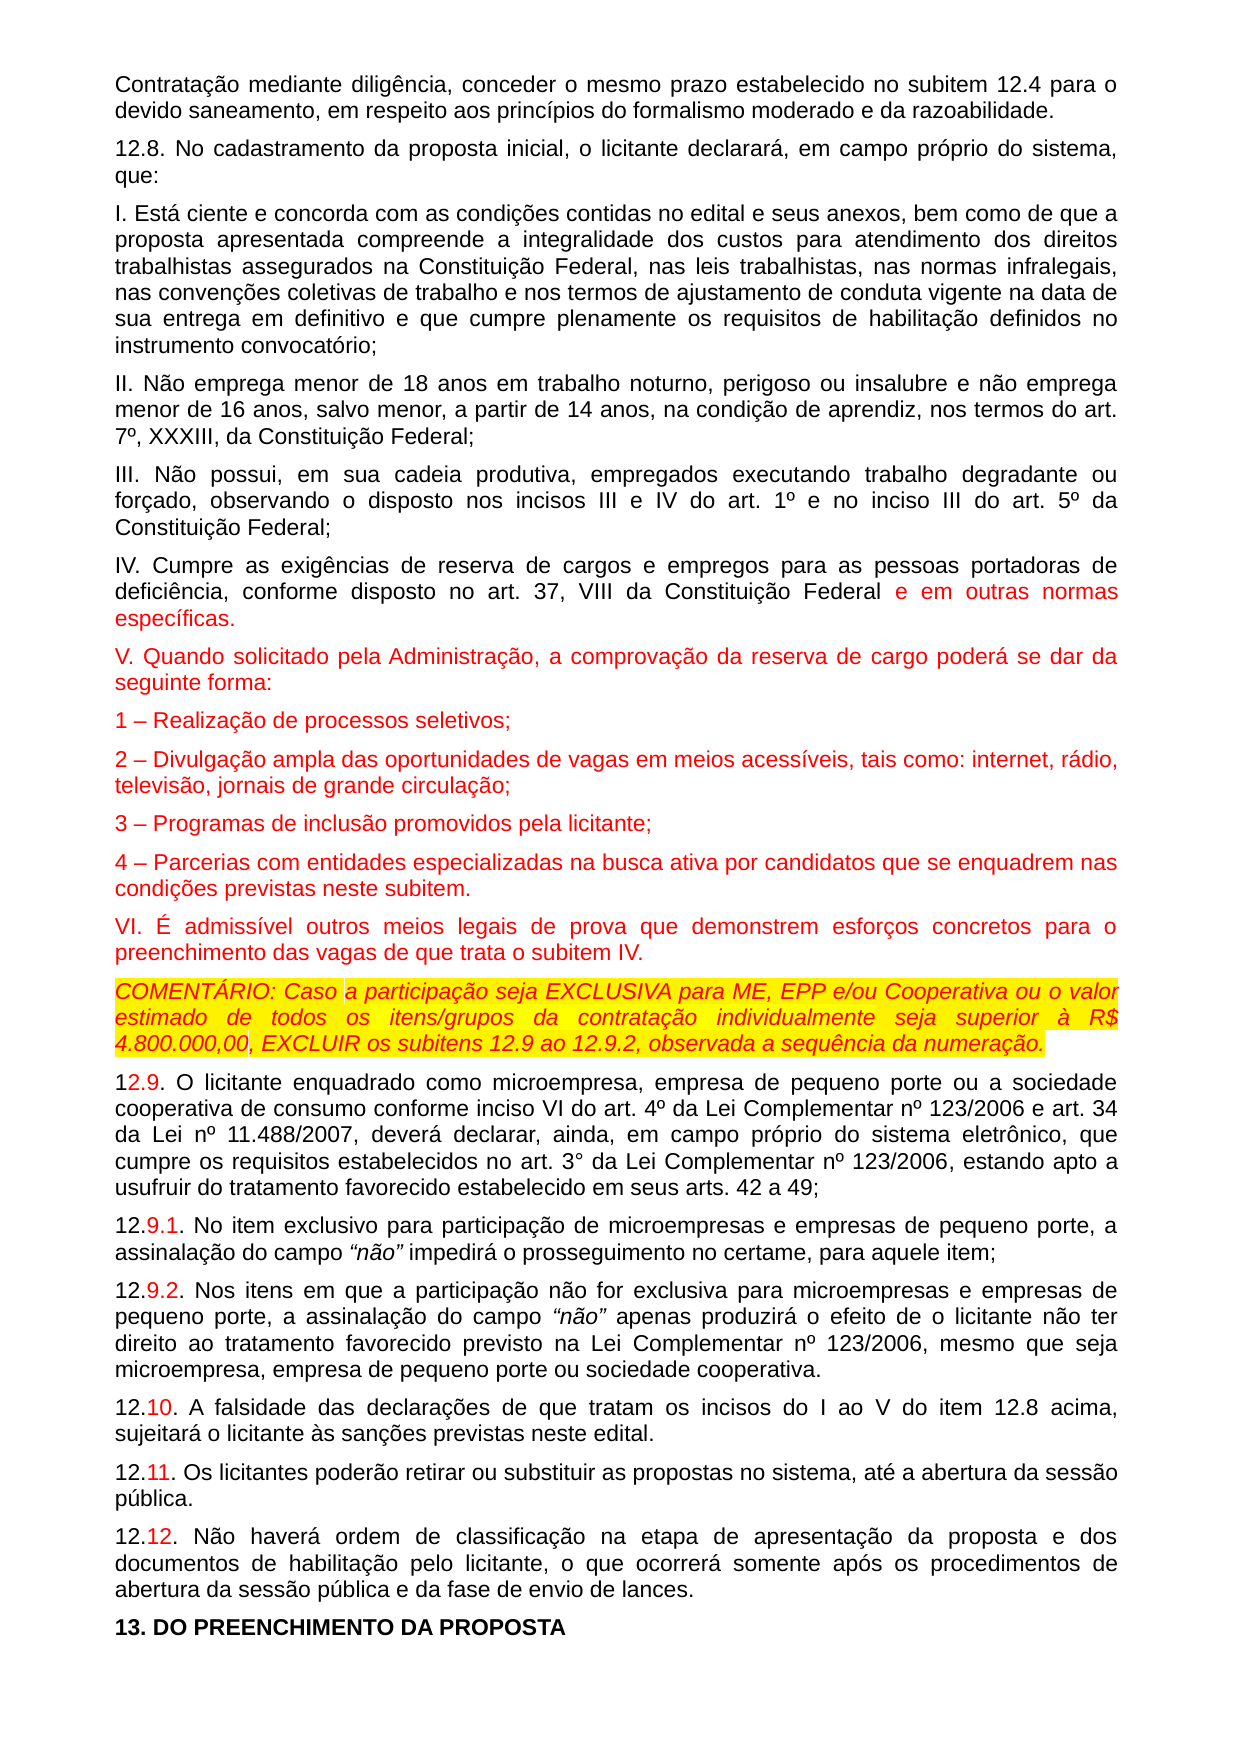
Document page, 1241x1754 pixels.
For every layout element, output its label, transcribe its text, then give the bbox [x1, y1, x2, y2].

text 12.9.2. Nos itens em que a participação não for exclusiva para microempresas e empresas de pequeno porte, a assinalação do campo “não” apenas produzirá o efeito de o licitante não ter direito ao tratamento favorecido previsto na Lei Complementar nº 123/2006, mesmo que seja microempresa, empresa de pequeno porte ou sociedade cooperativa. [114, 1277, 1118, 1382]
text 12.9.1. No item exclusivo para participação de microempresas e empresas de pequeno porte, a assinalação do campo “não” impedirá o prosseguimento no certame, para aquele item; [114, 1212, 1118, 1265]
text 1 – Realização de processos seletivos; [114, 707, 1118, 734]
text IV. Cumpre as exigências de reserva de cargos e empregos para as pessoas portadoras de deficiência, conforme disposto no art. 37, VIII da Constituição Federal e em outras normas específicas. [114, 552, 1118, 631]
text I. Está ciente e concorda com as condições contidas no edital e seus anexos, bem como de que a proposta apresentada compreende a integralidade dos custos para atendimento dos direitos trabalhistas assegurados na Constituição Federal, nas leis trabalhistas, nas normas infralegais, nas convenções coletivas de trabalho e nos termos de ajustamento de conduta vigente na data de sua entrega em definitivo e que cumpre plenamente os requisitos de habilitação definidos no instrumento convocatório; [114, 200, 1118, 358]
text III. Não possui, em sua cadeia produtiva, empregados executando trabalho degradante ou forçado, observando o disposto nos incisos III e IV do art. 1º e no inciso III do art. 5º da Constituição Federal; [114, 461, 1118, 540]
text 12.10. A falsidade das declarações de que tratam os incisos do I ao V do item 12.8 acima, sujeitará o licitante às sanções previstas neste edital. [114, 1394, 1118, 1447]
text V. Quando solicitado pela Administração, a comprovação da reserva de cargo poderá se dar da seguinte forma: [114, 643, 1118, 696]
text 12.11. Os licitantes poderão retirar ou substituir as propostas no sistema, até a abertura da sessão pública. [114, 1459, 1118, 1511]
text 2 – Divulgação ampla das oportunidades de vagas em meios acessíveis, tais como: internet, rádio, televisão, jornais de grande circulação; [114, 746, 1118, 798]
text II. Não emprega menor de 18 anos em trabalho noturno, perigoso ou insalubre e não emprega menor de 16 anos, salvo menor, a partir de 14 anos, na condição de aprendiz, nos termos do art. 7º, XXXIII, da Constituição Federal; [114, 370, 1118, 449]
text Contratação mediante diligência, conceder o mesmo prazo estabelecido no subitem 12.4 para o devido saneamento, em respeito aos princípios do formalismo moderado e da razoabilidade. [114, 71, 1118, 123]
text 12.9. O licitante enquadrado como microempresa, empresa de pequeno porte ou a sociedade cooperativa de consumo conforme inciso VI do art. 4º da Lei Complementar nº 123/2006 e art. 34 da Lei nº 11.488/2007, deverá declarar, ainda, em campo próprio do sistema eletrônico, que cumpre os requisitos estabelecidos no art. 3° da Lei Complementar nº 123/2006, estando apto a usufruir do tratamento favorecido estabelecido em seus arts. 42 a 49; [114, 1068, 1118, 1200]
text 12.12. Não haverá ordem de classificação na etapa de apresentação da proposta e dos documentos de habilitação pelo licitante, o que ocorrerá somente após os procedimentos de abertura da sessão pública e da fase de envio de lances. [114, 1523, 1118, 1602]
text 12.8. No cadastramento da proposta inicial, o licitante declarará, em campo próprio do sistema, que: [114, 135, 1118, 188]
text COMENTÁRIO: Caso a participação seja EXCLUSIVA para ME, EPP e/ou Cooperativa ou o valor estimado de todos os itens/grupos da contratação individualmente seja superior à R$ 4.800.000,00, EXCLUIR os subitens 12.9 ao 12.9.2, observada a sequência da numeração. [114, 978, 1118, 1057]
text 4 – Parcerias com entidades especializadas na busca ativa por candidatos que se enquadrem nas condições previstas neste subitem. [114, 848, 1118, 901]
text VI. É admissível outros meios legais de prova que demonstrem esforços concretos para o preenchimento das vagas de que trata o subitem IV. [114, 913, 1118, 966]
text 13. DO PREENCHIMENTO DA PROPOSTA [114, 1614, 1118, 1641]
text 3 – Programas de inclusão promovidos pela licitante; [114, 810, 1118, 837]
